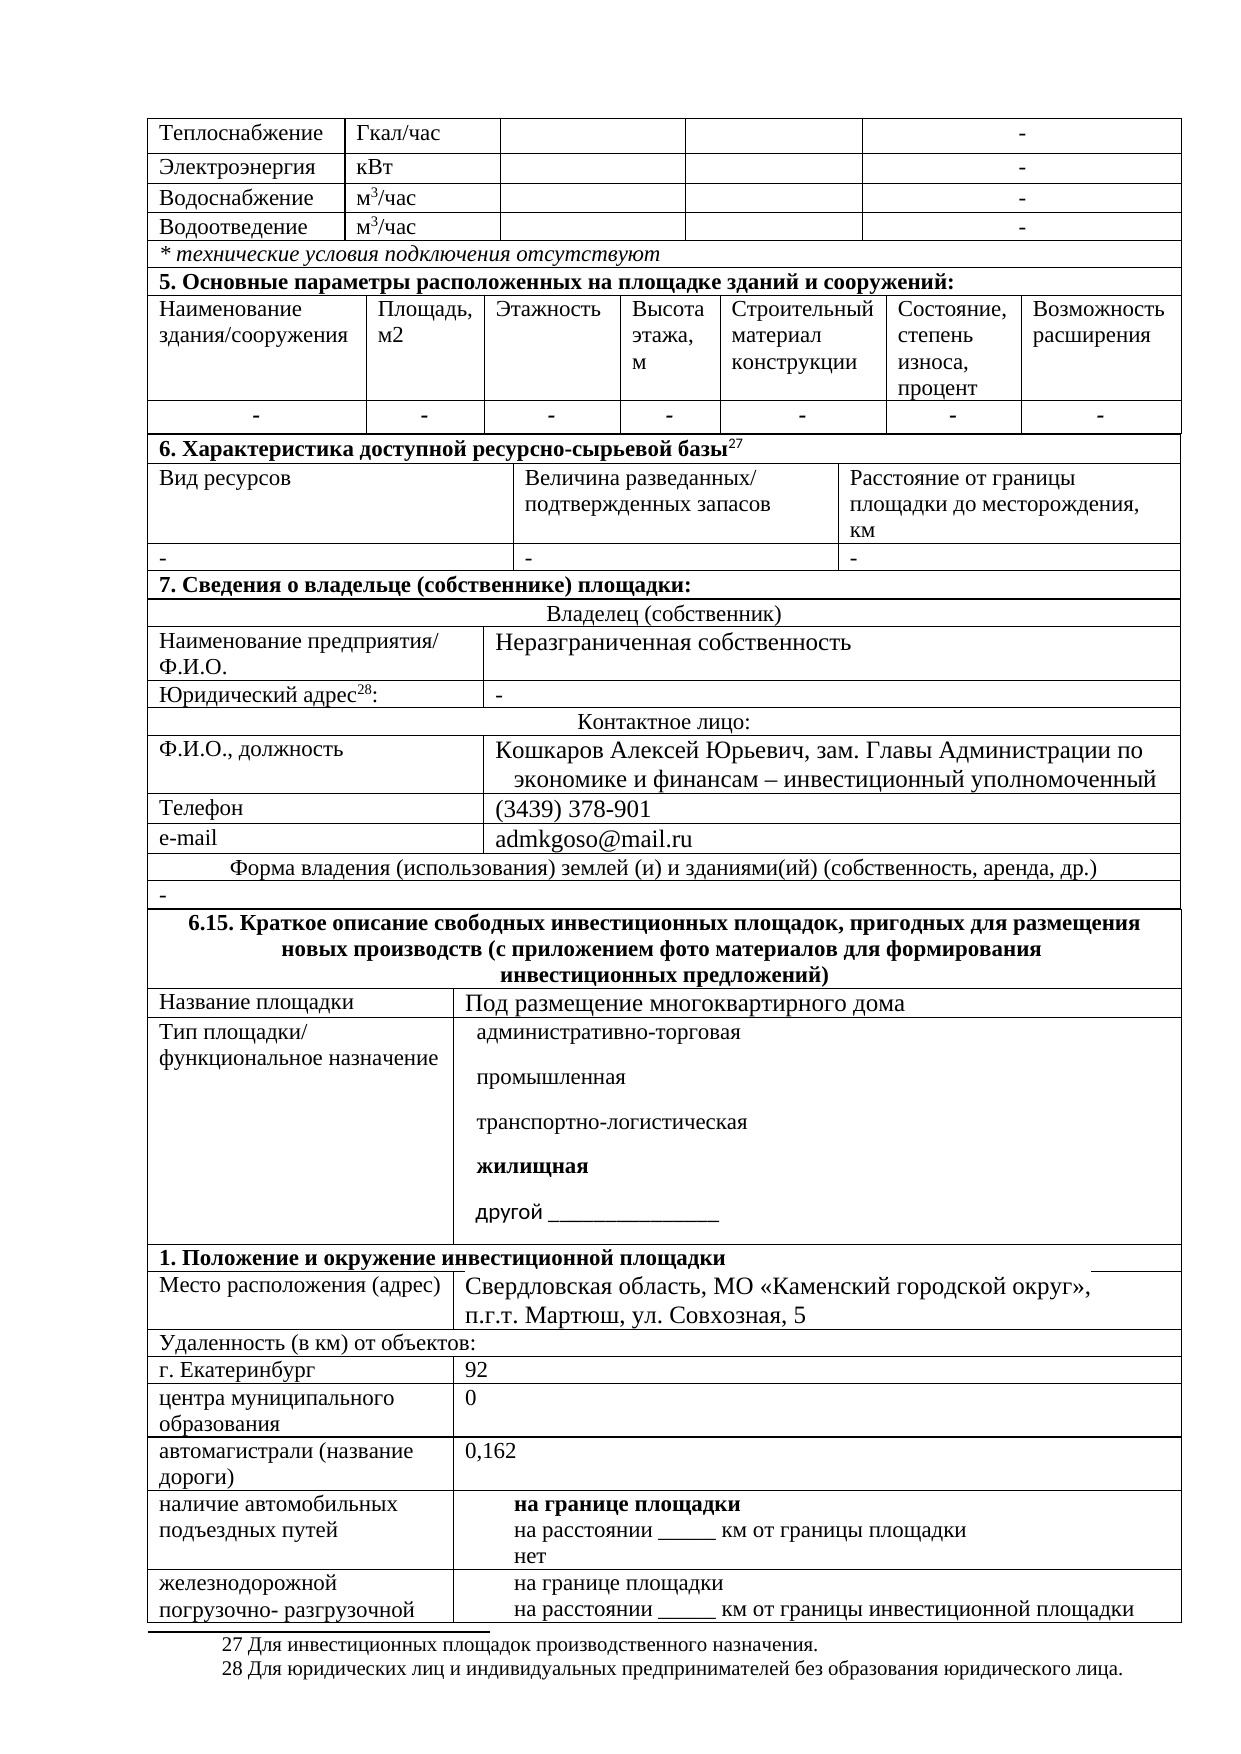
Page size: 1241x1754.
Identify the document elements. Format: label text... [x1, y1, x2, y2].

table_cell Юридический адрес: [148, 681, 483, 707]
table_cell - [148, 544, 513, 570]
table_cell - [863, 213, 1181, 240]
table_cell Кошкаров Алексей Юрьевич, зам. Главы Администрации по экономике и финансам – инвестиционный уполномоченный [484, 736, 1180, 793]
table_cell Удаленность (в км) от объектов: [148, 1330, 1181, 1356]
table_header Владелец (собственник) [148, 600, 1180, 626]
table_cell - [863, 184, 1181, 212]
table_cell Электроэнергия [148, 154, 344, 183]
table_cell - [148, 881, 1180, 907]
table_cell - [887, 401, 1021, 432]
table_cell - [367, 401, 484, 432]
table_cell 0,162 [454, 1438, 1181, 1489]
table_cell Гкал/час [346, 119, 500, 153]
table_cell Состояние, степень износа, процент [887, 296, 1021, 400]
table_cell Площадь, м2 [367, 296, 484, 400]
table_cell [501, 184, 685, 212]
table_cell - [863, 119, 1181, 153]
table_cell - [1022, 401, 1181, 432]
table_cell Величина разведанных/ подтвержденных запасов [514, 464, 838, 543]
table_cell - [514, 544, 838, 570]
table_cell Возможность расширения [1022, 296, 1181, 400]
table_cell admkgoso@mail.ru [484, 824, 1180, 853]
table_cell Наименование здания/сооружения [148, 296, 366, 400]
table_cell Наименование предприятия/ Ф.И.О. [148, 627, 483, 680]
table_cell железнодорожной погрузочно- разгрузочной [148, 1570, 453, 1622]
table_header 6. Характеристика доступной ресурсно-сырьевой базы [148, 435, 1180, 463]
table_cell Теплоснабжение [148, 119, 344, 153]
table_cell 0 [454, 1384, 1181, 1436]
table_cell - [485, 401, 620, 432]
table_cell Водоснабжение [148, 184, 344, 212]
table_cell 92 [454, 1357, 1181, 1383]
table_cell Расстояние от границы площадки до месторождения, км [839, 464, 1180, 543]
table_cell [686, 184, 862, 212]
table_cell [501, 213, 685, 240]
table_cell автомагистрали (название дороги) [148, 1438, 453, 1489]
table_cell [501, 119, 685, 153]
table_cell м3/час [346, 213, 500, 240]
table_cell 5. Основные параметры расположенных на площадке зданий и сооружений: [148, 268, 1181, 295]
table_cell - [721, 401, 886, 432]
table_cell административно-торговая промышленная транспортно-логистическая жилищная другой _______________ [454, 1018, 1181, 1244]
table_header 6.15. Краткое описание свободных инвестиционных площадок, пригодных для размещения новых производств (с приложением фото материалов для формирования инвестиционных предложений) [148, 910, 1181, 988]
table_cell (3439) 378-901 [484, 794, 1180, 823]
table_cell - [621, 401, 720, 432]
table_cell - [148, 401, 366, 432]
table_cell - [484, 681, 1180, 707]
table_cell центра муниципального образования [148, 1384, 453, 1436]
table_cell Высота этажа, м [621, 296, 720, 400]
table_cell e-mail [148, 824, 483, 853]
table_cell - [863, 154, 1181, 183]
table_cell [501, 154, 685, 183]
table_cell [686, 119, 862, 153]
table_cell на границе площадки на расстоянии _____ км от границы инвестиционной площадки [454, 1570, 1181, 1622]
table_cell Телефон [148, 794, 483, 823]
table_cell [686, 154, 862, 183]
table_cell м3/час [346, 184, 500, 212]
table_cell Водоотведение [148, 213, 344, 240]
table_cell Название площадки [148, 989, 453, 1017]
table_cell Строительный материал конструкции [721, 296, 886, 400]
table_cell 1. Положение и окружение инвестиционной площадки [148, 1245, 1181, 1271]
table_cell кВт [346, 154, 500, 183]
table_cell * технические условия подключения отсутствуют [148, 241, 1181, 267]
table_cell Неразграниченная собственность [484, 627, 1180, 680]
table_cell Контактное лицо: [148, 708, 1180, 734]
table_cell Тип площадки/ функциональное назначение [148, 1018, 453, 1244]
table_cell наличие автомобильных подъездных путей [148, 1491, 453, 1569]
table_cell Под размещение многоквартирного дома [454, 989, 1181, 1017]
table_cell г. Екатеринбург [148, 1357, 453, 1383]
table_cell Вид ресурсов [148, 464, 513, 543]
table_cell Свердловская область, МО «Каменский городской округ», п.г.т. Мартюш, ул. Совхозная, 5 [454, 1272, 1181, 1329]
table_cell Место расположения (адрес) [148, 1272, 453, 1329]
table_cell Форма владения (использования) землей (и) и зданиями(ий) (собственность, аренда, др.) [148, 854, 1180, 880]
table_cell 7. Сведения о владельце (собственнике) площадки: [148, 571, 1180, 597]
table_cell на границе площадки на расстоянии _____ км от границы площадки нет [454, 1491, 1181, 1569]
table_cell Этажность [485, 296, 620, 400]
table_cell [686, 213, 862, 240]
table_cell - [839, 544, 1180, 570]
table_cell Ф.И.О., должность [148, 736, 483, 793]
